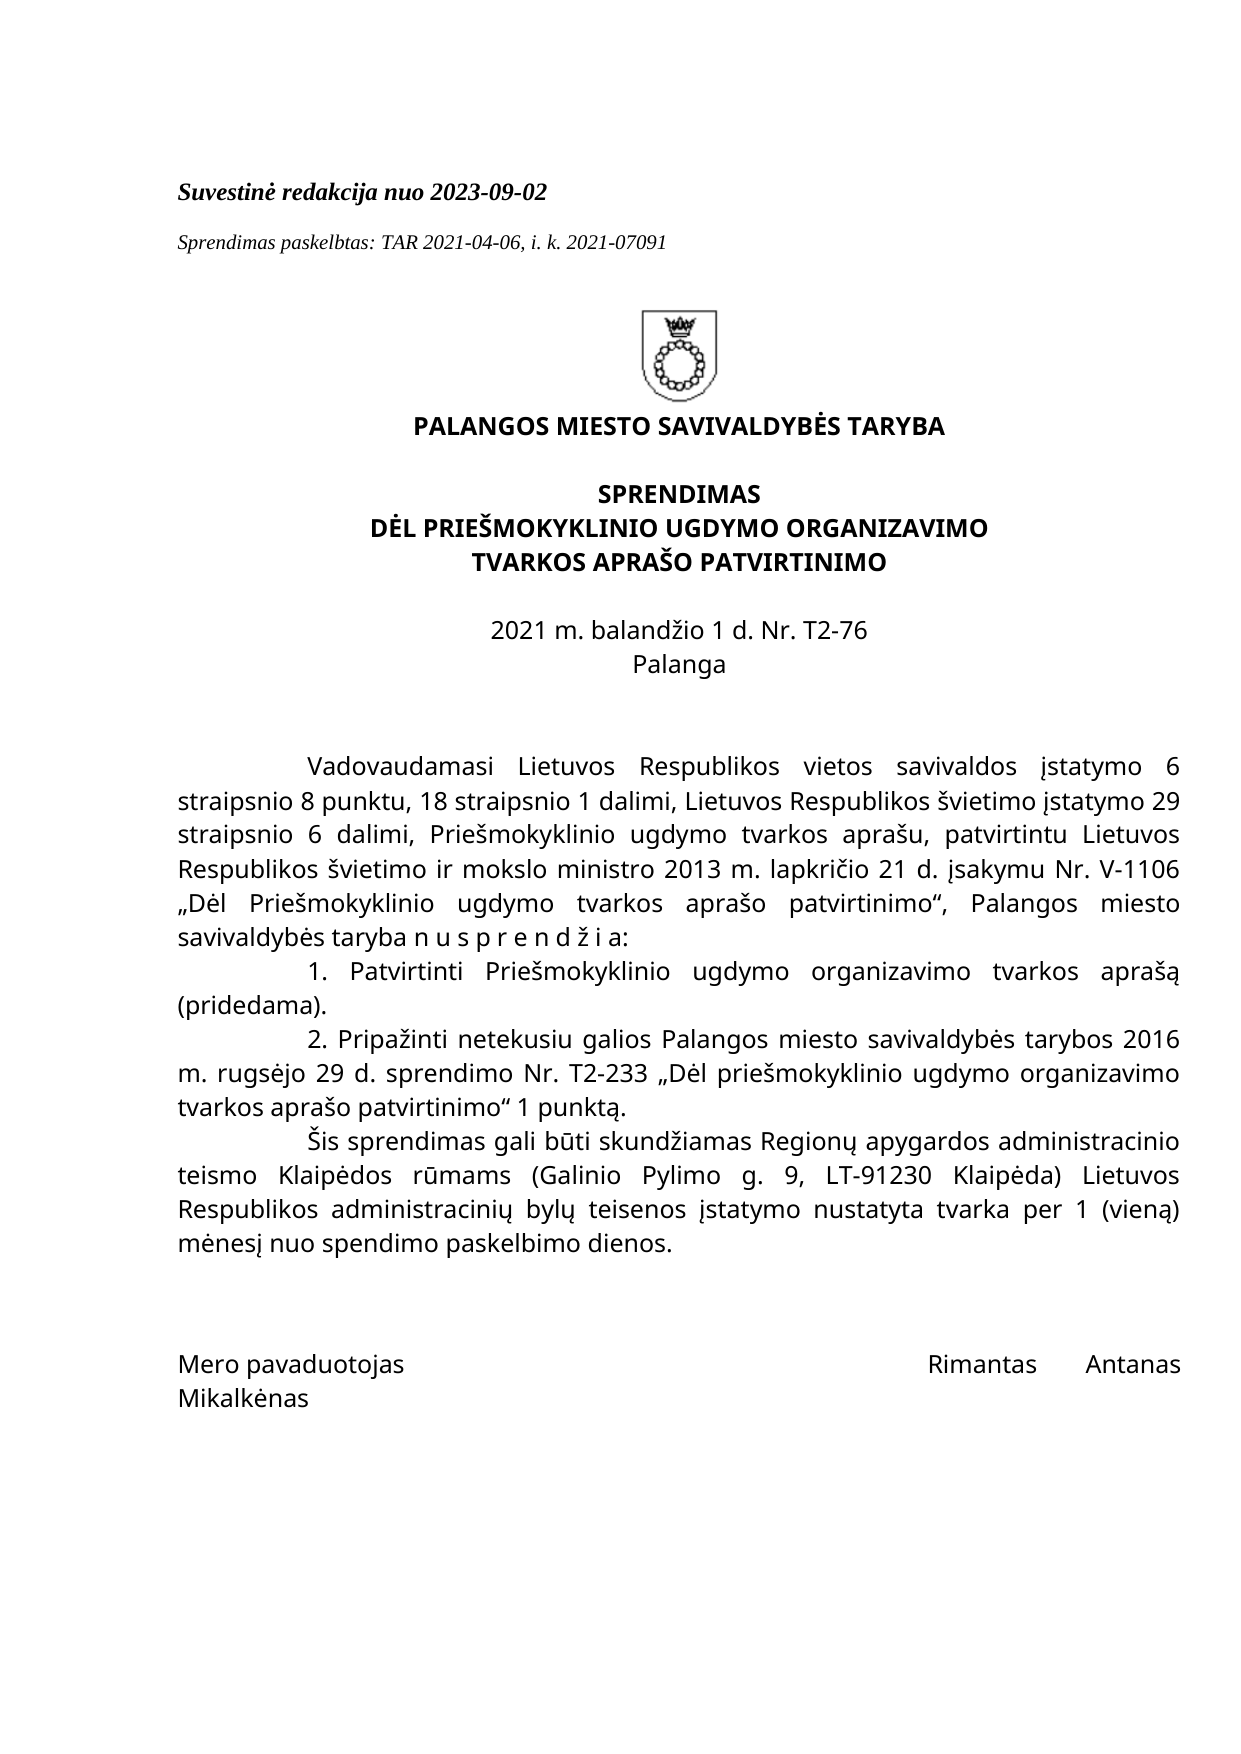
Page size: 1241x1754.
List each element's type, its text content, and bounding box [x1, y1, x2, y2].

text Šis sprendimas gali būti skundžiamas Regionų apygardos administracinio teismo Klaipėdos rūmams (Galinio Pylimo g. 9, LT-91230 Klaipėda) Lietuvos Respublikos administracinių bylų teisenos įstatymo nustatyta tvarka per 1 (vieną) mėnesį nuo spendimo paskelbimo dienos. [177, 1124, 1181, 1260]
text 2021 m. balandžio 1 d. Nr. T2-76 [177, 613, 1181, 647]
text PALANGOS MIESTO SAVIVALDYBĖS TARYBA [177, 408, 1181, 442]
text DĖL PRIEŠMOKYKLINIO UGDYMO ORGANIZAVIMO [177, 511, 1181, 545]
text 2. Pripažinti netekusiu galios Palangos miesto savivaldybės tarybos 2016 m. rugsėjo 29 d. sprendimo Nr. T2-233 „Dėl priešmokyklinio ugdymo organizavimo tvarkos aprašo patvirtinimo“ 1 punktą. [177, 1022, 1181, 1124]
text TVARKOS APRAŠO PATVIRTINIMO [177, 545, 1181, 579]
text Sprendimas paskelbtas: TAR 2021-04-06, i. k. 2021-07091 [177, 230, 1181, 254]
text Mero pavaduotojas Rimantas Antanas Mikalkėnas [177, 1346, 1181, 1414]
text Palanga [177, 647, 1181, 681]
text Suvestinė redakcija nuo 2023-09-02 [177, 177, 1181, 206]
text 1. Patvirtinti Priešmokyklinio ugdymo organizavimo tvarkos aprašą (pridedama). [177, 953, 1181, 1022]
text Vadovaudamasi Lietuvos Respublikos vietos savivaldos įstatymo 6 straipsnio 8 punktu, 18 straipsnio 1 dalimi, Lietuvos Respublikos švietimo įstatymo 29 straipsnio 6 dalimi, Priešmokyklinio ugdymo tvarkos aprašu, patvirtintu Lietuvos Respublikos švietimo ir mokslo ministro 2013 m. lapkričio 21 d. įsakymu Nr. V-1106 „Dėl Priešmokyklinio ugdymo tvarkos aprašo patvirtinimo“, Palangos miesto savivaldybės taryba nusprendžia: [177, 749, 1181, 953]
text SPRENDIMAS [177, 477, 1181, 511]
